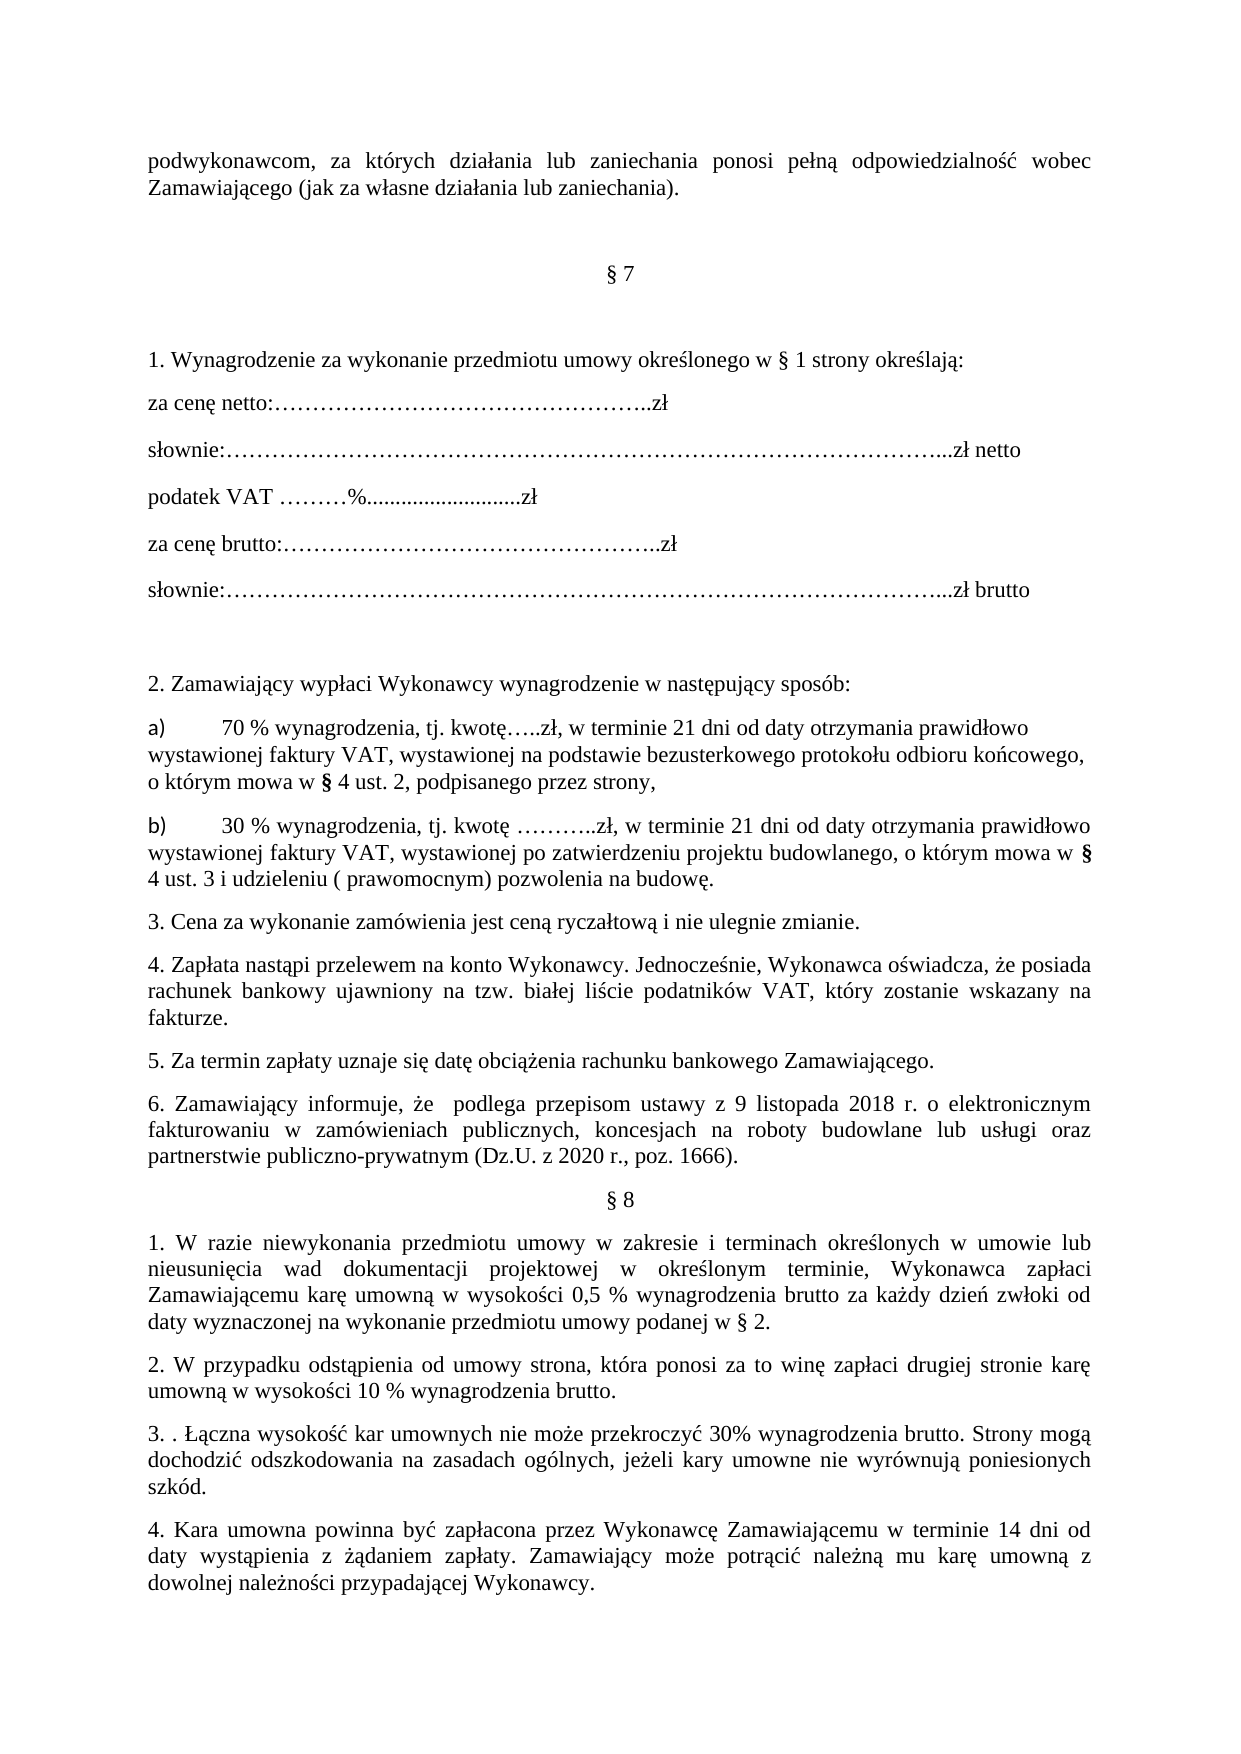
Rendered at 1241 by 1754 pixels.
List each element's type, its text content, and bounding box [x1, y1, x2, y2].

text podatek VAT ………%...........................zł [148, 483, 1093, 509]
text 2. Zamawiający wypłaci Wykonawcy wynagrodzenie w następujący sposób: [148, 670, 1093, 697]
text 1. W razie niewykonania przedmiotu umowy w zakresie i terminach określonych w umowie lub nieusunięcia wad dokumentacji projektowej w określonym terminie, Wykonawca zapłaci Zamawiającemu karę umowną w wysokości 0,5 % wynagrodzenia brutto za każdy dzień zwłoki od daty wyznaczonej na wykonanie przedmiotu umowy podanej w § 2. [148, 1229, 1093, 1334]
text słownie:…………………………………………………………………………………...zł netto [148, 436, 1093, 462]
text za cenę netto:…………………………………………..zł [148, 389, 1093, 415]
text § 8 [148, 1186, 1093, 1212]
text 1. Wynagrodzenie za wykonanie przedmiotu umowy określonego w § 1 strony określają: [148, 346, 1093, 372]
text słownie:…………………………………………………………………………………...zł brutto [148, 577, 1093, 603]
list 30 % wynagrodzenia, tj. kwotę ………..zł, w terminie 21 dni od daty otrzymania prawidłowo wystawionej faktury VAT, wystawionej po zatwierdzeniu projektu budowlanego, o którym mowa w § 4 ust. 3 i udzieleniu ( prawomocnym) pozwolenia na budowę. [148, 811, 1093, 891]
list 70 % wynagrodzenia, tj. kwotę…..zł, w terminie 21 dni od daty otrzymania prawidłowo wystawionej faktury VAT, wystawionej na podstawie bezusterkowego protokołu odbioru końcowego, o którym mowa w § 4 ust. 2, podpisanego przez strony, [148, 713, 1093, 794]
text 4. Zapłata nastąpi przelewem na konto Wykonawcy. Jednocześnie, Wykonawca oświadcza, że posiada rachunek bankowy ujawniony na tzw. białej liście podatników VAT, który zostanie wskazany na fakturze. [148, 951, 1093, 1030]
text § 7 [148, 260, 1093, 286]
text 5. Za termin zapłaty uznaje się datę obciążenia rachunku bankowego Zamawiającego. [148, 1047, 1093, 1073]
text 2. W przypadku odstąpienia od umowy strona, która ponosi za to winę zapłaci drugiej stronie karę umowną w wysokości 10 % wynagrodzenia brutto. [148, 1351, 1093, 1403]
text 6. Zamawiający informuje, że podlega przepisom ustawy z 9 listopada 2018 r. o elektronicznym fakturowaniu w zamówieniach publicznych, koncesjach na roboty budowlane lub usługi oraz partnerstwie publiczno-prywatnym (Dz.U. z 2020 r., poz. 1666). [148, 1090, 1093, 1169]
text 3. . Łączna wysokość kar umownych nie może przekroczyć 30% wynagrodzenia brutto. Strony mogą dochodzić odszkodowania na zasadach ogólnych, jeżeli kary umowne nie wyrównują poniesionych szkód. [148, 1420, 1093, 1499]
text 3. Cena za wykonanie zamówienia jest ceną ryczałtową i nie ulegnie zmianie. [148, 908, 1093, 934]
text za cenę brutto:…………………………………………..zł [148, 530, 1093, 556]
text podwykonawcom, za których działania lub zaniechania ponosi pełną odpowiedzialność wobec Zamawiającego (jak za własne działania lub zaniechania). [148, 148, 1093, 200]
text 4. Kara umowna powinna być zapłacona przez Wykonawcę Zamawiającemu w terminie 14 dni od daty wystąpienia z żądaniem zapłaty. Zamawiający może potrącić należną mu karę umowną z dowolnej należności przypadającej Wykonawcy. [148, 1516, 1093, 1595]
